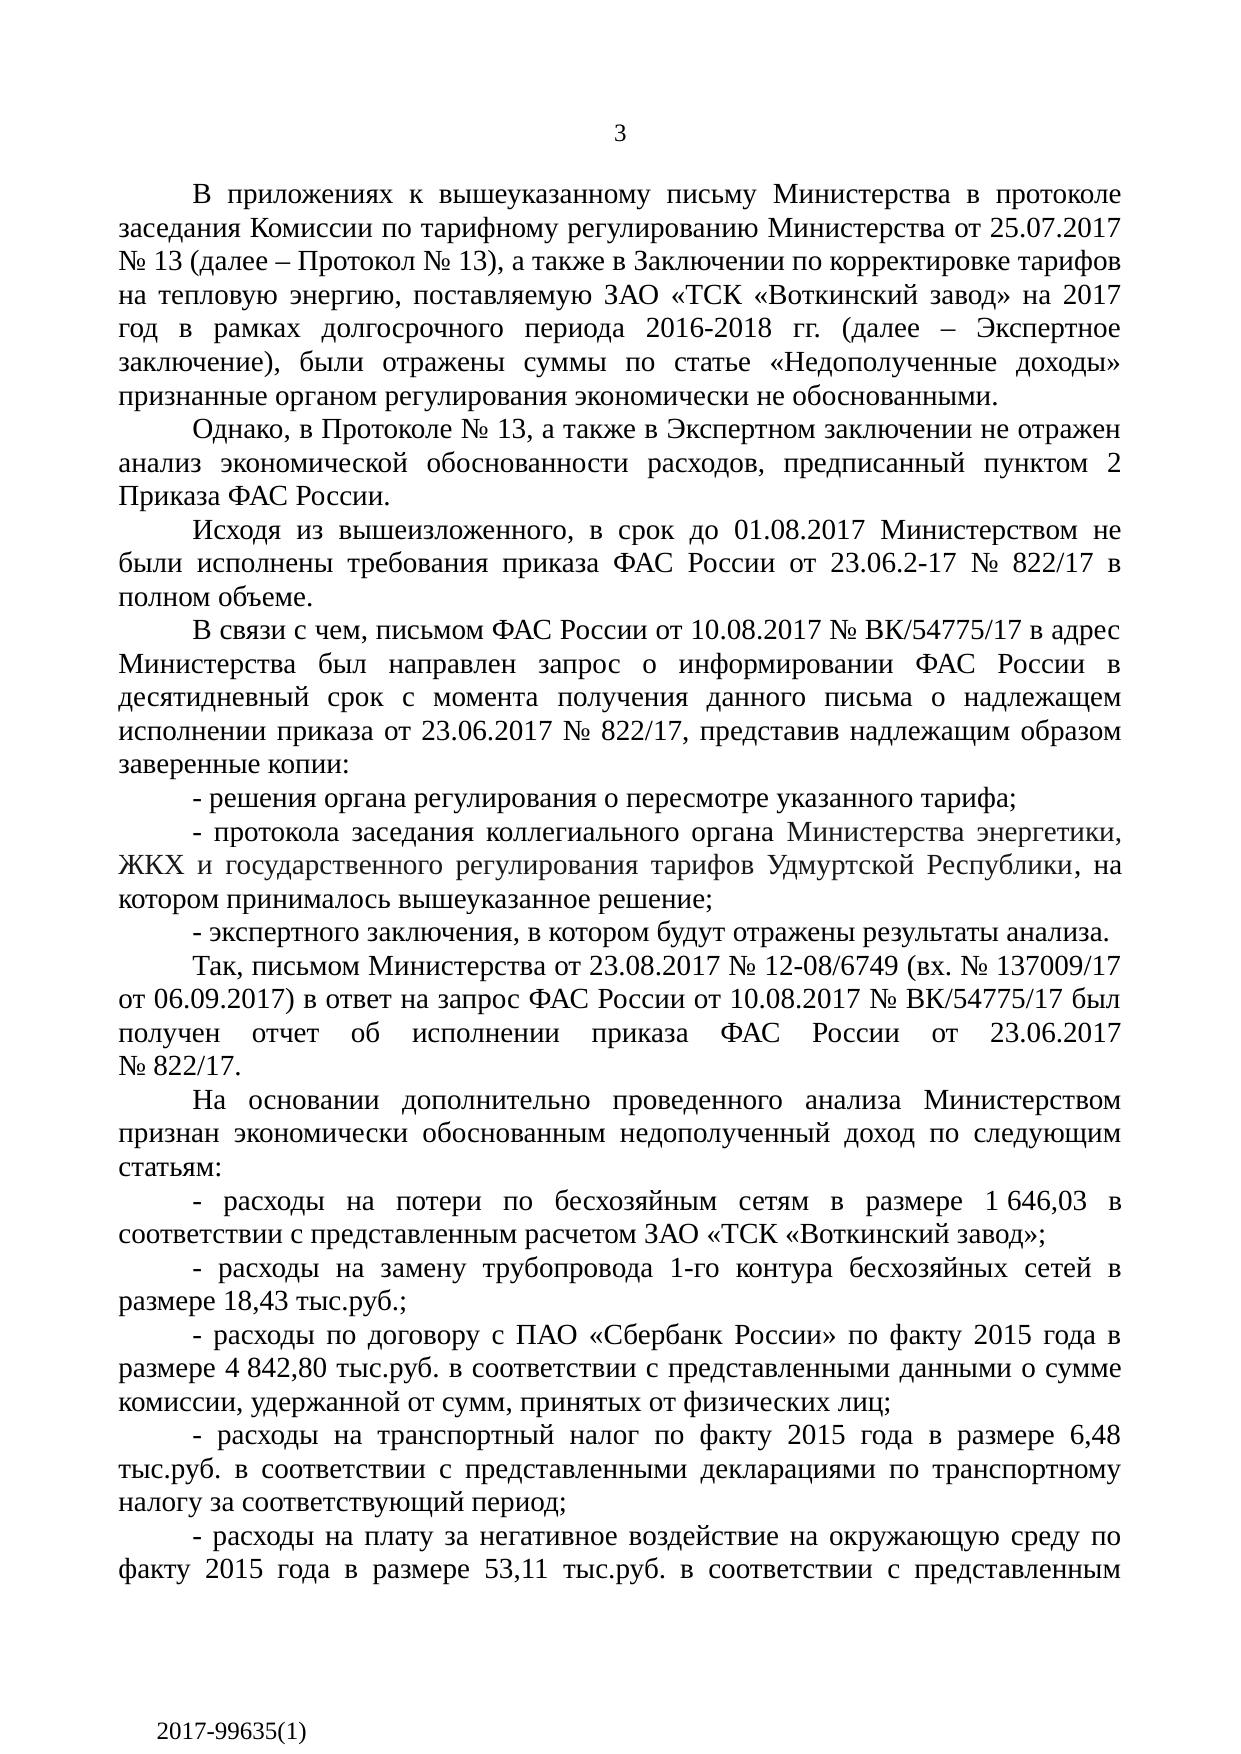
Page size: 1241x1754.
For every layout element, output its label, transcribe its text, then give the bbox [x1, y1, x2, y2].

text - решения органа регулирования о пересмотре указанного тарифа; [118, 780, 1122, 814]
text - протокола заседания коллегиального органа Министерства энергетики, ЖКХ и государственного регулирования тарифов Удмуртской Республики, на котором принималось вышеуказанное решение; [118, 814, 1122, 914]
text На основании дополнительно проведенного анализа Министерством признан экономически обоснованным недополученный доход по следующим статьям: [118, 1082, 1122, 1183]
text - расходы на потери по бесхозяйным сетям в размере 1 646,03 в соответствии с представленным расчетом ЗАО «ТСК «Воткинский завод»; [118, 1183, 1122, 1250]
text Однако, в Протоколе № 13, а также в Экспертном заключении не отражен анализ экономической обоснованности расходов, предписанный пунктом 2 Приказа ФАС России. [118, 411, 1122, 512]
text - расходы на плату за негативное воздействие на окружающую среду по факту 2015 года в размере 53,11 тыс.руб. в соответствии с представленным [118, 1518, 1122, 1585]
text В приложениях к вышеуказанному письму Министерства в протоколе заседания Комиссии по тарифному регулированию Министерства от 25.07.2017 № 13 (далее – Протокол № 13), а также в Заключении по корректировке тарифов на тепловую энергию, поставляемую ЗАО «ТСК «Воткинский завод» на 2017 год в рамках долгосрочного периода 2016-2018 гг. (далее – Экспертное заключение), были отражены суммы по статье «Недополученные доходы» признанные органом регулирования экономически не обоснованными. [118, 176, 1122, 411]
text - расходы на транспортный налог по факту 2015 года в размере 6,48 тыс.руб. в соответствии с представленными декларациями по транспортному налогу за соответствующий период; [118, 1417, 1122, 1518]
text - расходы по договору с ПАО «Сбербанк России» по факту 2015 года в размере 4 842,80 тыс.руб. в соответствии с представленными данными о сумме комиссии, удержанной от сумм, принятых от физических лиц; [118, 1317, 1122, 1417]
text Так, письмом Министерства от 23.08.2017 № 12-08/6749 (вх. № 137009/17 от 06.09.2017) в ответ на запрос ФАС России от 10.08.2017 № ВК/54775/17 был получен отчет об исполнении приказа ФАС России от 23.06.2017 № 822/17. [118, 948, 1122, 1082]
text - экспертного заключения, в котором будут отражены результаты анализа. [118, 914, 1122, 948]
text Исходя из вышеизложенного, в срок до 01.08.2017 Министерством не были исполнены требования приказа ФАС России от 23.06.2-17 № 822/17 в полном объеме. [118, 512, 1122, 612]
text В связи с чем, письмом ФАС России от 10.08.2017 № ВК/54775/17 в адрес Министерства был направлен запрос о информировании ФАС России в десятидневный срок с момента получения данного письма о надлежащем исполнении приказа от 23.06.2017 № 822/17, представив надлежащим образом заверенные копии: [118, 612, 1122, 780]
text - расходы на замену трубопровода 1-го контура бесхозяйных сетей в размере 18,43 тыс.руб.; [118, 1250, 1122, 1317]
